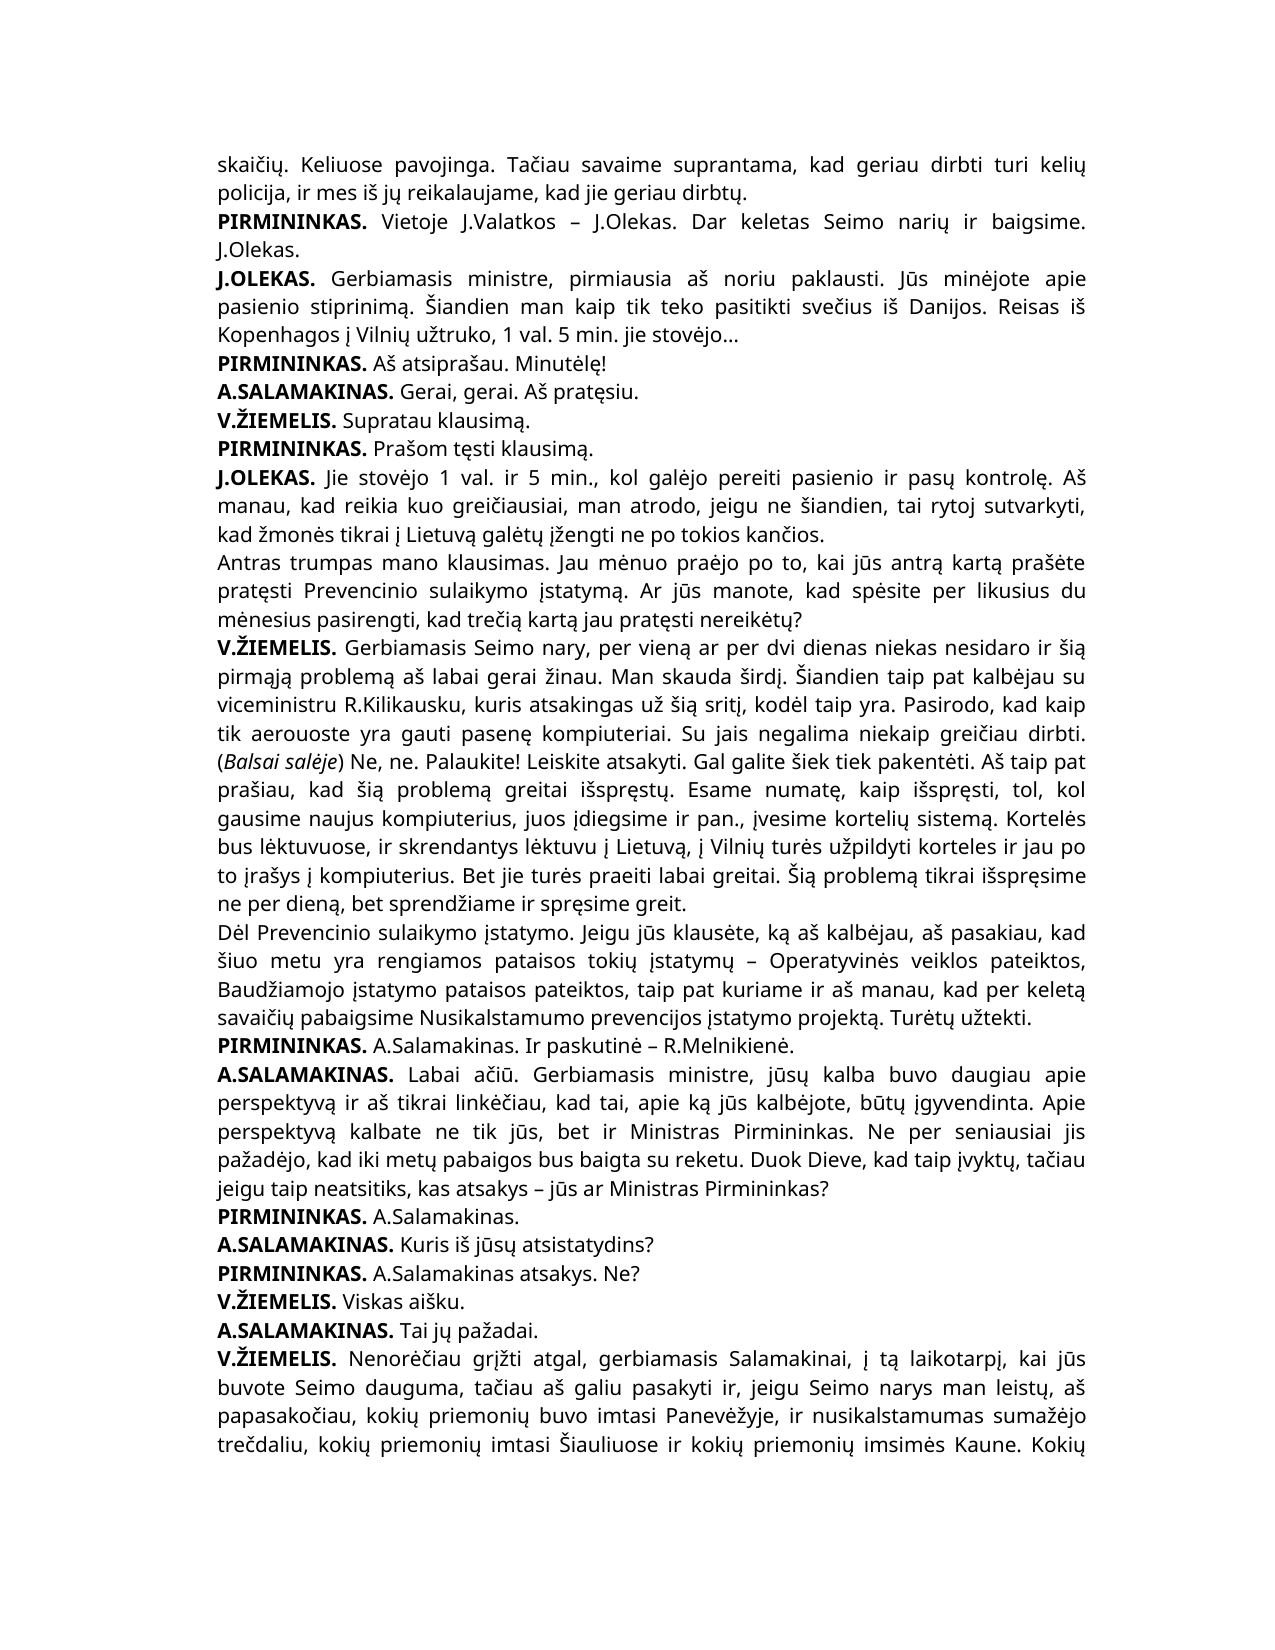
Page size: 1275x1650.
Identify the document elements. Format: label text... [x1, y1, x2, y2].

text A.SALAMAKINAS. Kuris iš jūsų atsistatydins? [217, 1231, 1087, 1259]
text A.SALAMAKINAS. Labai ačiū. Gerbiamasis ministre, jūsų kalba buvo daugiau apie perspektyvą ir aš tikrai linkėčiau, kad tai, apie ką jūs kalbėjote, būtų įgyvendinta. Apie perspektyvą kalbate ne tik jūs, bet ir Ministras Pirmininkas. Ne per seniausiai jis pažadėjo, kad iki metų pabaigos bus baigta su reketu. Duok Dieve, kad taip įvyktų, tačiau jeigu taip neatsitiks, kas atsakys – jūs ar Ministras Pirmininkas? [217, 1060, 1087, 1202]
text Dėl Prevencinio sulaikymo įstatymo. Jeigu jūs klausėte, ką aš kalbėjau, aš pasakiau, kad šiuo metu yra rengiamos pataisos tokių įstatymų – Operatyvinės veiklos pateiktos, Baudžiamojo įstatymo pataisos pateiktos, taip pat kuriame ir aš manau, kad per keletą savaičių pabaigsime Nusikalstamumo prevencijos įstatymo projektą. Turėtų užtekti. [217, 918, 1087, 1032]
text PIRMININKAS. Prašom tęsti klausimą. [217, 434, 1087, 463]
text V.ŽIEMELIS. Viskas aišku. [217, 1287, 1087, 1316]
text PIRMININKAS. A.Salamakinas. Ir paskutinė – R.Melnikienė. [217, 1032, 1087, 1060]
text A.SALAMAKINAS. Gerai, gerai. Aš pratęsiu. [217, 377, 1087, 406]
text V.ŽIEMELIS. Nenorėčiau grįžti atgal, gerbiamasis Salamakinai, į tą laikotarpį, kai jūs buvote Seimo dauguma, tačiau aš galiu pasakyti ir, jeigu Seimo narys man leistų, aš papasakočiau, kokių priemonių buvo imtasi Panevėžyje, ir nusikalstamumas sumažėjo trečdaliu, kokių priemonių imtasi Šiauliuose ir kokių priemonių imsimės Kaune. Kokių [217, 1344, 1087, 1458]
text PIRMININKAS. A.Salamakinas. [217, 1202, 1087, 1231]
text PIRMININKAS. Vietoje J.Valatkos – J.Olekas. Dar keletas Seimo narių ir baigsime. J.Olekas. [217, 207, 1087, 264]
text J.OLEKAS. Jie stovėjo 1 val. ir 5 min., kol galėjo pereiti pasienio ir pasų kontrolę. Aš manau, kad reikia kuo greičiausiai, man atrodo, jeigu ne šiandien, tai rytoj sutvarkyti, kad žmonės tikrai į Lietuvą galėtų įžengti ne po tokios kančios. [217, 463, 1087, 548]
text PIRMININKAS. A.Salamakinas atsakys. Ne? [217, 1259, 1087, 1287]
text Antras trumpas mano klausimas. Jau mėnuo praėjo po to, kai jūs antrą kartą prašėte pratęsti Prevencinio sulaikymo įstatymą. Ar jūs manote, kad spėsite per likusius du mėnesius pasirengti, kad trečią kartą jau pratęsti nereikėtų? [217, 548, 1087, 633]
text A.SALAMAKINAS. Tai jų pažadai. [217, 1316, 1087, 1344]
text J.OLEKAS. Gerbiamasis ministre, pirmiausia aš noriu paklausti. Jūs minėjote apie pasienio stiprinimą. Šiandien man kaip tik teko pasitikti svečius iš Danijos. Reisas iš Kopenhagos į Vilnių užtruko, 1 val. 5 min. jie stovėjo… [217, 264, 1087, 349]
text V.ŽIEMELIS. Supratau klausimą. [217, 406, 1087, 434]
text PIRMININKAS. Aš atsiprašau. Minutėlę! [217, 349, 1087, 377]
text skaičių. Keliuose pavojinga. Tačiau savaime suprantama, kad geriau dirbti turi kelių policija, ir mes iš jų reikalaujame, kad jie geriau dirbtų. [217, 150, 1087, 207]
text V.ŽIEMELIS. Gerbiamasis Seimo nary, per vieną ar per dvi dienas niekas nesidaro ir šią pirmąją problemą aš labai gerai žinau. Man skauda širdį. Šiandien taip pat kalbėjau su viceministru R.Kilikausku, kuris atsakingas už šią sritį, kodėl taip yra. Pasirodo, kad kaip tik aerouoste yra gauti pasenę kompiuteriai. Su jais negalima niekaip greičiau dirbti. (Balsai salėje) Ne, ne. Palaukite! Leiskite atsakyti. Gal galite šiek tiek pakentėti. Aš taip pat prašiau, kad šią problemą greitai išspręstų. Esame numatę, kaip išspręsti, tol, kol gausime naujus kompiuterius, juos įdiegsime ir pan., įvesime kortelių sistemą. Kortelės bus lėktuvuose, ir skrendantys lėktuvu į Lietuvą, į Vilnių turės užpildyti korteles ir jau po to įrašys į kompiuterius. Bet jie turės praeiti labai greitai. Šią problemą tikrai išspręsime ne per dieną, bet sprendžiame ir spręsime greit. [217, 633, 1087, 918]
